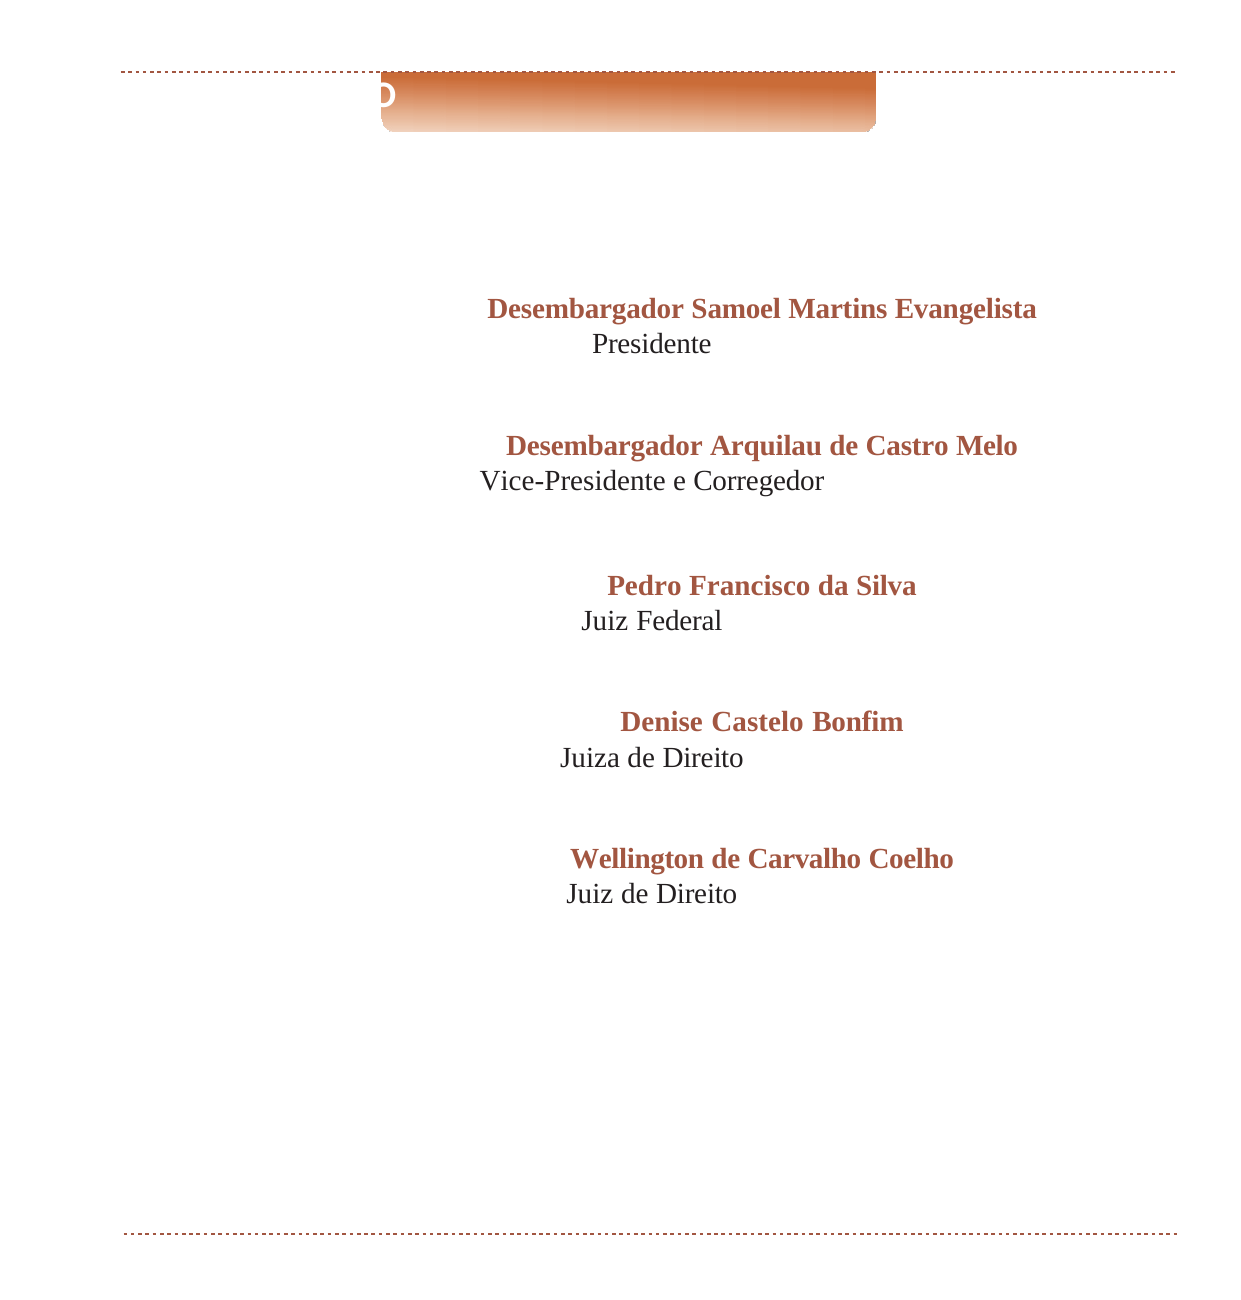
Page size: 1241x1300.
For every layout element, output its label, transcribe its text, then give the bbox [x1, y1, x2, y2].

subtitle Presidente [327, 327, 976, 360]
subtitle Wellington de Carvalho Coelho [327, 841, 1196, 875]
subtitle Vice-Presidente e Corregedor [327, 463, 976, 497]
subtitle Juiz Federal [327, 603, 976, 636]
subtitle Juiz de Direito [327, 877, 976, 910]
subtitle Pedro Francisco da Silva [327, 568, 1196, 601]
subtitle Denise Castelo Bonfim [327, 704, 1196, 738]
subtitle Desembargador Arquilau de Castro Melo [327, 428, 1196, 462]
subtitle Desembargador Samoel Martins Evangelista [328, 291, 1196, 325]
subtitle Juiza de Direito [327, 740, 976, 773]
